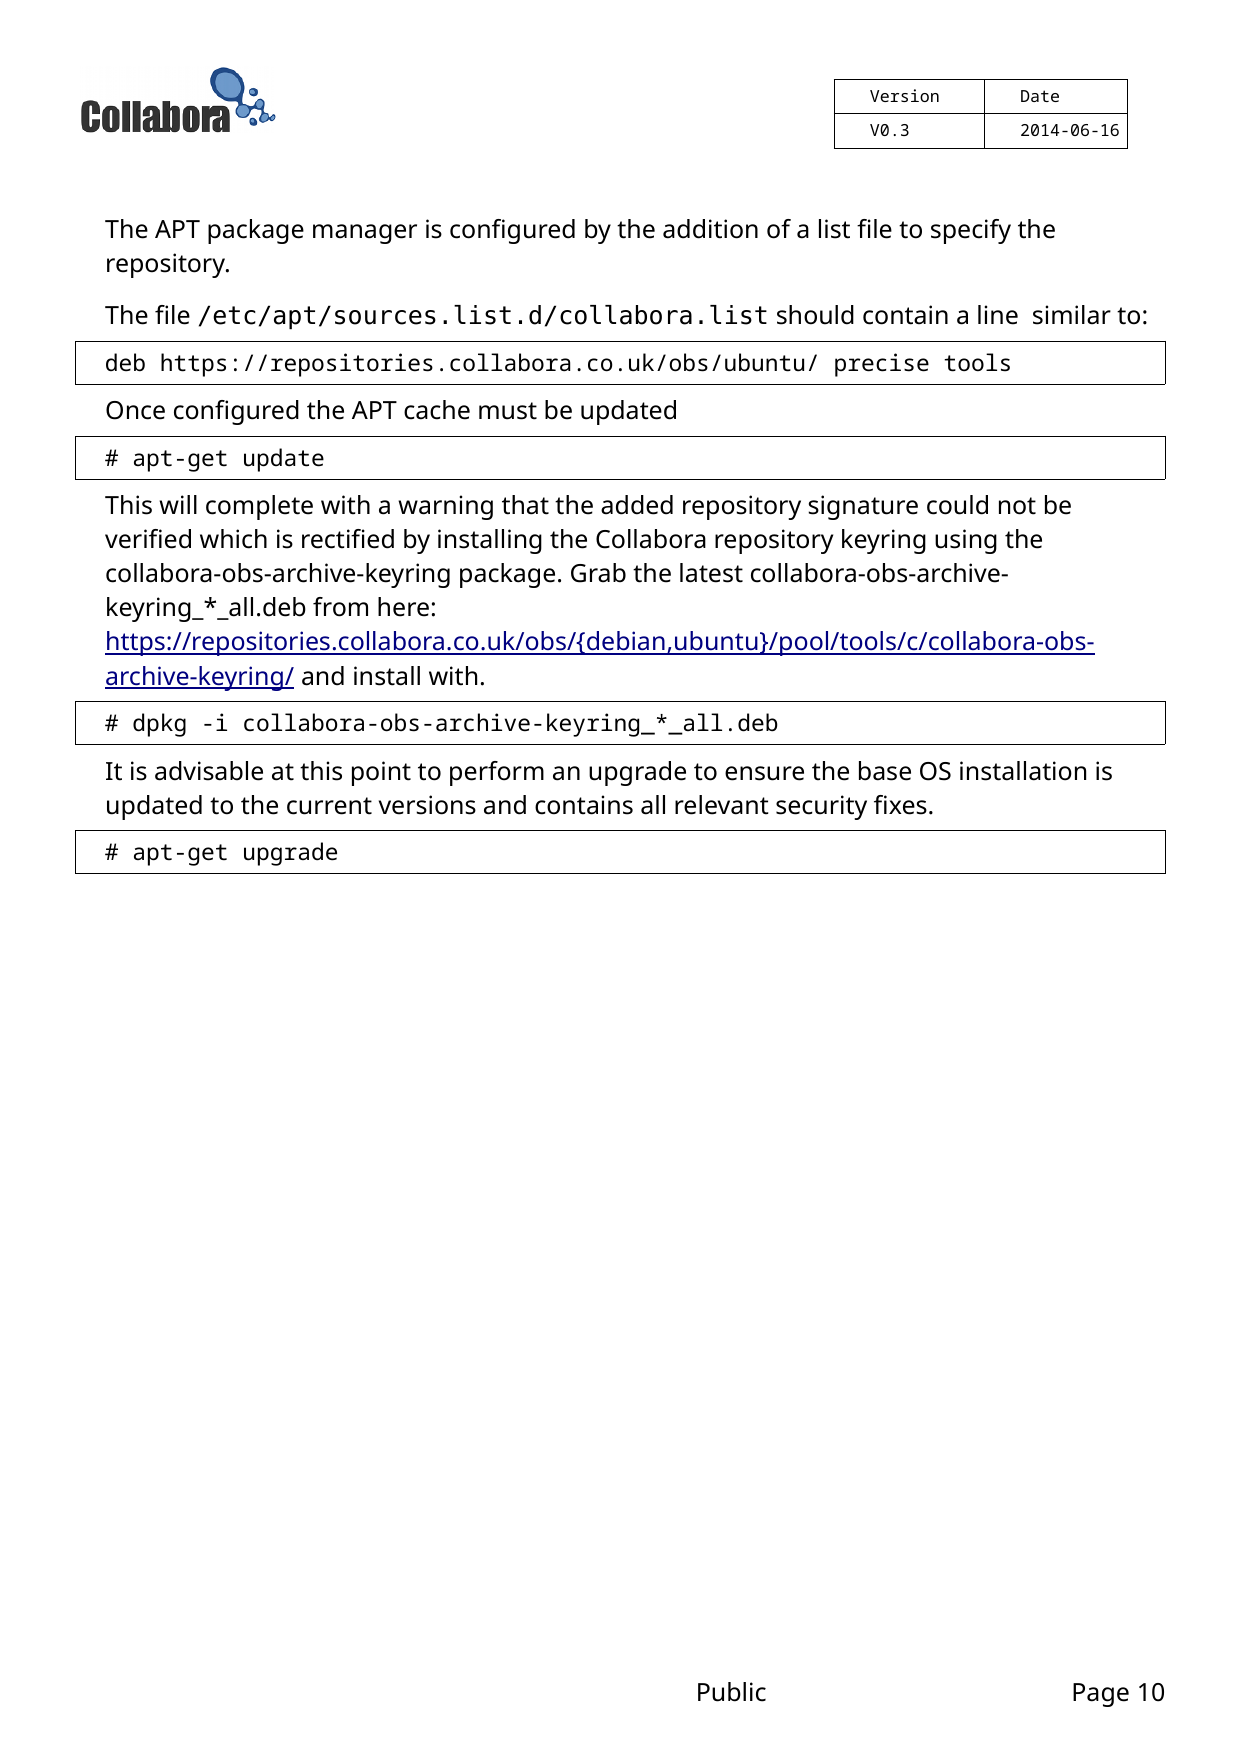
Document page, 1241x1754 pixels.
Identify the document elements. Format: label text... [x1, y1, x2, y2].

text deb https://repositories.collabora.co.uk/obs/ubuntu/ precise tools [76, 342, 1165, 384]
text This will complete with a warning that the added repository signature could not be verified which is rectified by installing the Collabora repository keyring using the collabora-obs-archive-keyring package. Grab the latest collabora-obs-archive-keyring_*_all.deb from here: https://repositories.collabora.co.uk/obs/{debian,ubuntu}/pool/tools/c/collabora-obs-archive-keyring/ and install with. [105, 488, 1165, 692]
text # apt-get upgrade [76, 831, 1165, 873]
text Once configured the APT cache must be updated [105, 393, 1165, 427]
text # apt-get update [76, 437, 1165, 479]
text The file /etc/apt/sources.list.d/collabora.list should contain a line similar to: [105, 298, 1165, 332]
text The APT package manager is configured by the addition of a list file to specify the repository. [105, 212, 1165, 280]
picture [79, 66, 276, 133]
text # dpkg -i collabora-obs-archive-keyring_*_all.deb [76, 702, 1165, 744]
text It is advisable at this point to perform an upgrade to ensure the base OS installation is updated to the current versions and contains all relevant security fixes. [105, 753, 1165, 821]
